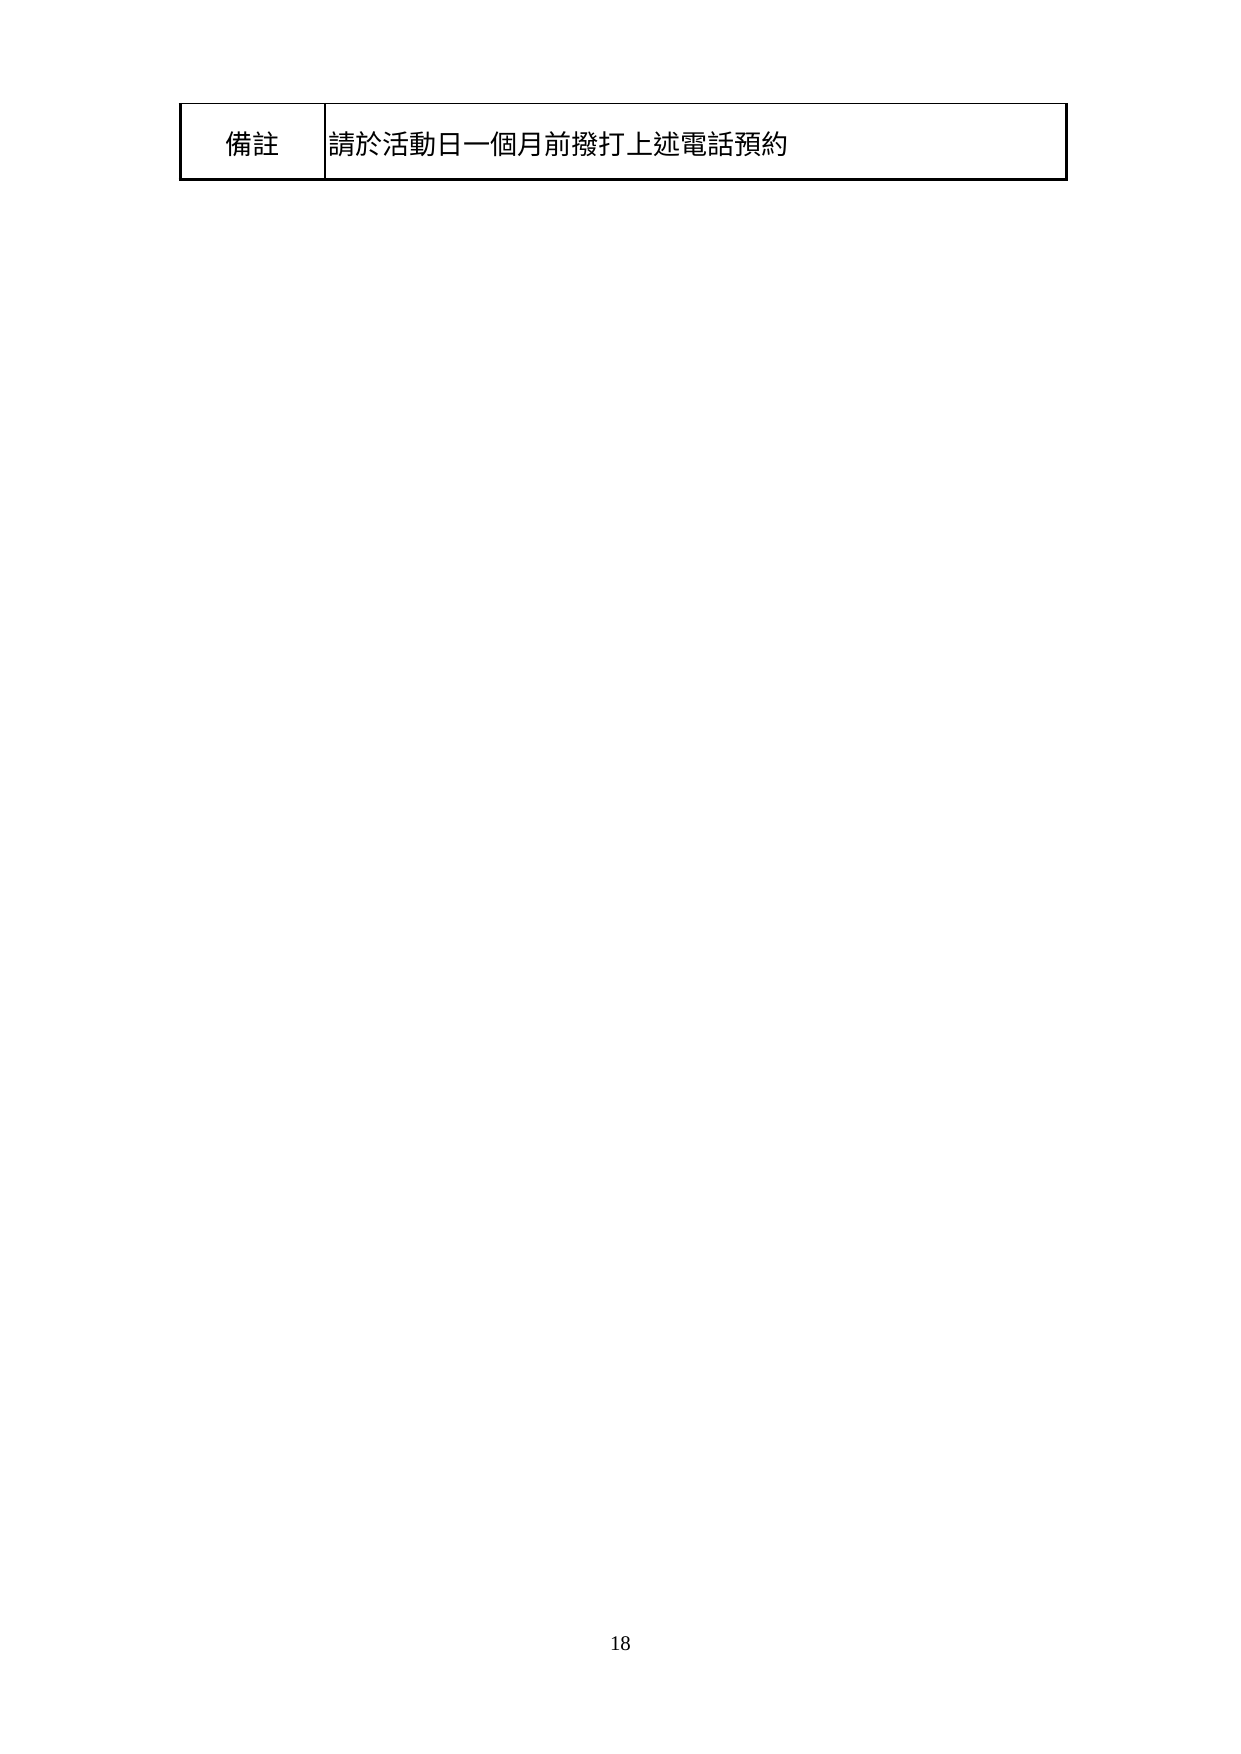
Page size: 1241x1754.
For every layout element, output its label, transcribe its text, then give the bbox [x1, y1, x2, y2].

table_cell 請於活動日一個月前撥打上述電話預約 [326, 104, 1065, 177]
table_cell 備註 [182, 104, 324, 177]
